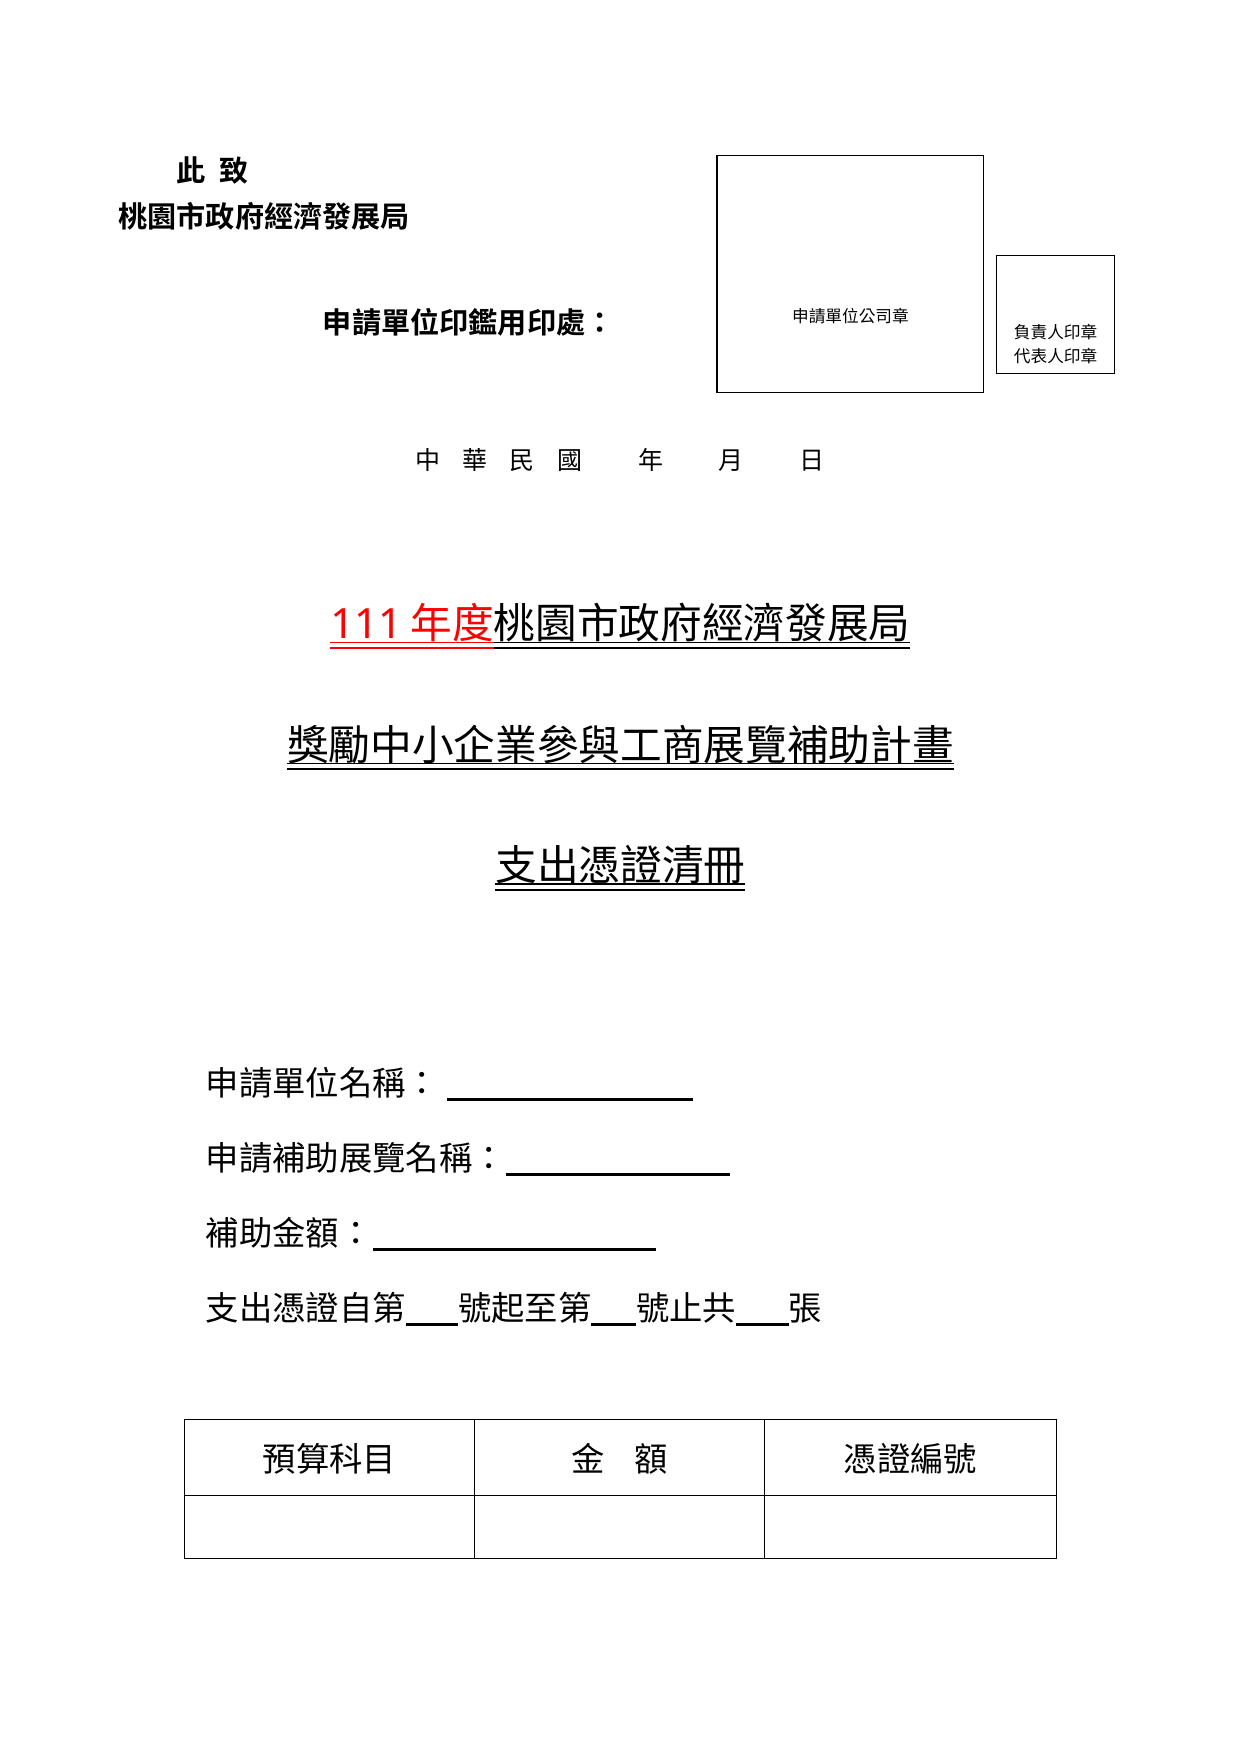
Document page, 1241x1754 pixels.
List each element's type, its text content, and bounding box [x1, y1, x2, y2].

text 支出憑證自第 號起至第 號止共 張 [206, 1269, 1122, 1344]
text 桃園市政府經濟發展局 [118, 192, 716, 237]
text 申請補助展覽名稱： [206, 1119, 1122, 1194]
text 申請單位名稱： [206, 1044, 1122, 1119]
table_cell [185, 1496, 474, 1558]
table_cell [475, 1496, 764, 1558]
text 負責人印章 [1012, 319, 1098, 343]
text 支出憑證清冊 [118, 832, 1122, 893]
table_header 金 額 [475, 1420, 764, 1495]
text [1115, 296, 1122, 346]
text 申請單位公司章 [733, 303, 967, 327]
text [984, 296, 996, 346]
text 獎勵中小企業參與工商展覽補助計畫 [118, 712, 1122, 772]
text 中 華 民 國 年 月 日 [118, 439, 1122, 477]
text 代表人印章 [1012, 343, 1098, 365]
text 此 致 [118, 146, 1122, 192]
table_header 預算科目 [185, 1420, 474, 1495]
table_cell [765, 1496, 1056, 1558]
text [984, 192, 1122, 237]
text 補助金額： [206, 1194, 1122, 1269]
table_header 憑證編號 [765, 1420, 1056, 1495]
text 111年度桃園市政府經濟發展局 [118, 591, 1122, 651]
text 申請單位印鑑用印處： [118, 296, 716, 346]
